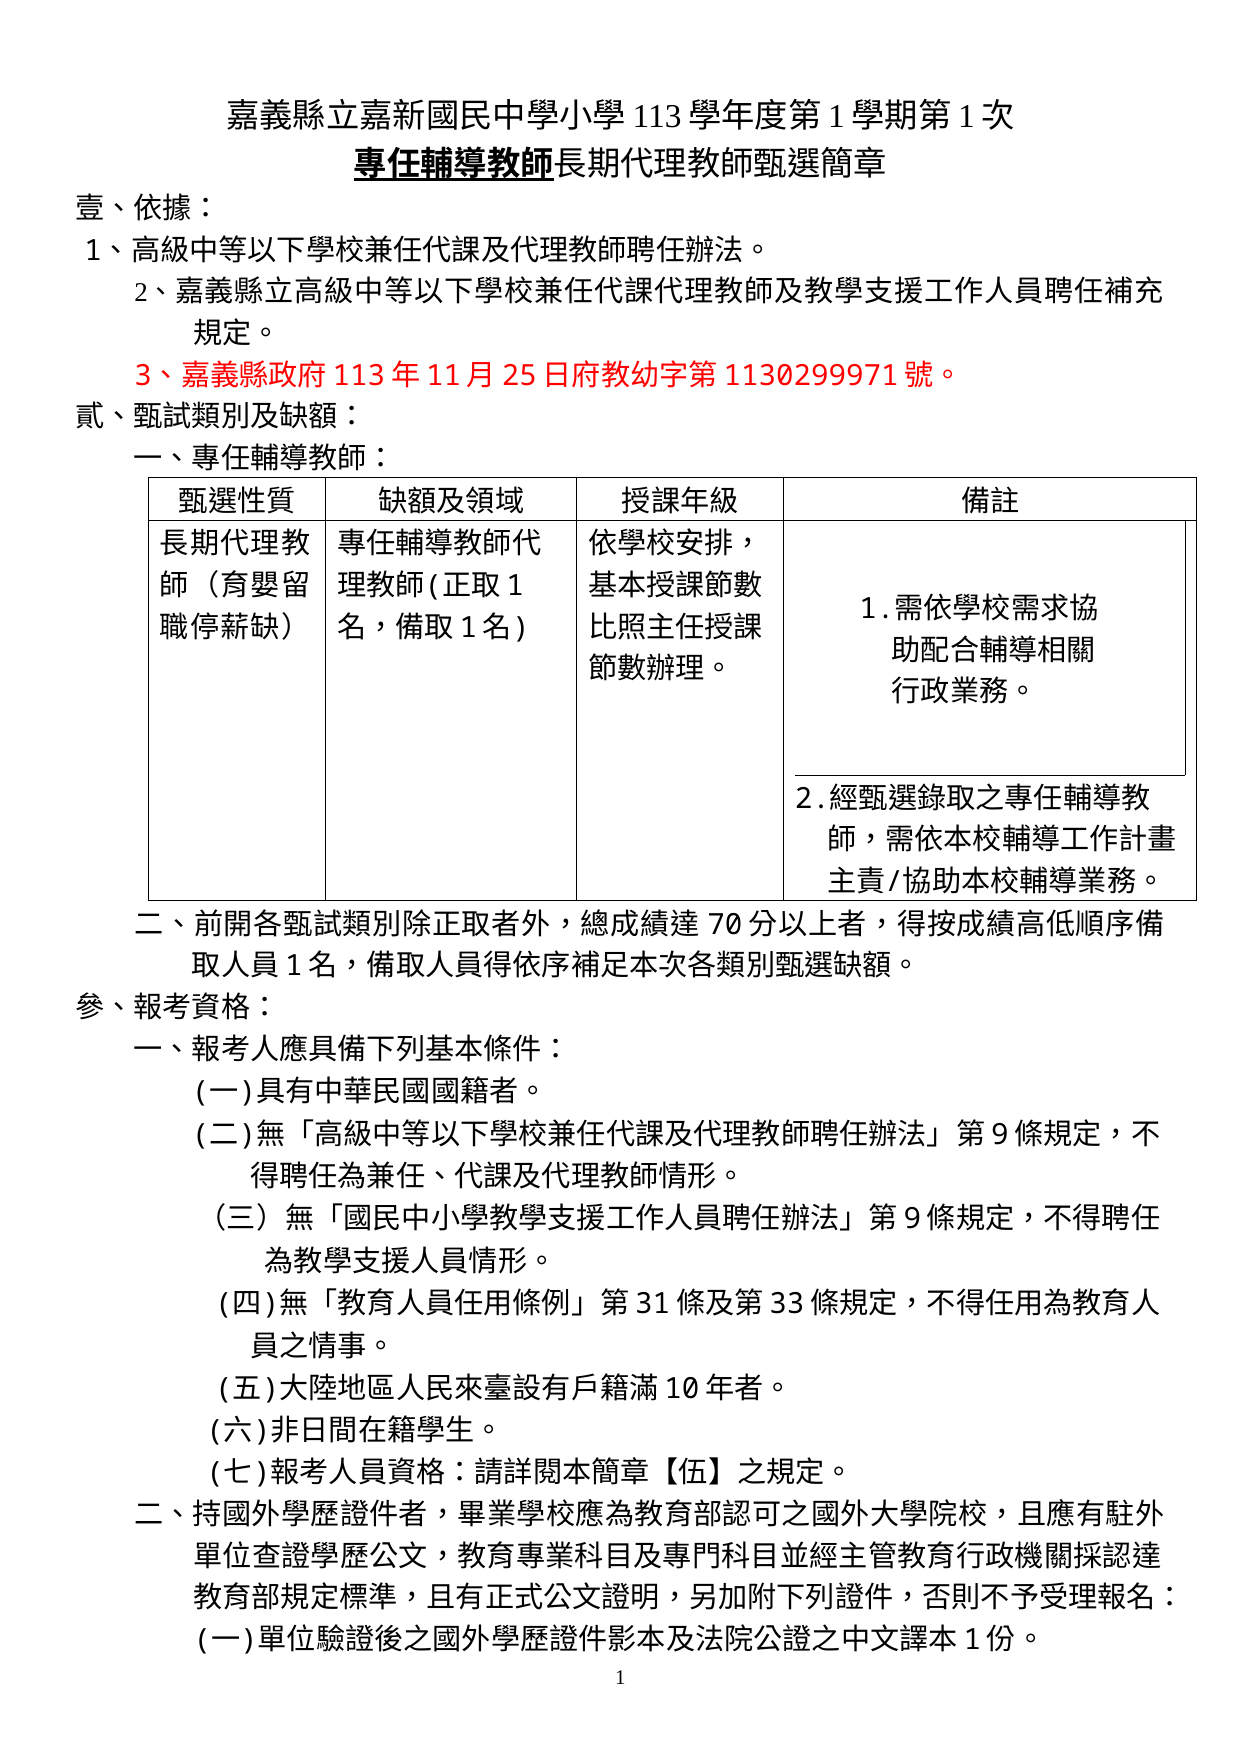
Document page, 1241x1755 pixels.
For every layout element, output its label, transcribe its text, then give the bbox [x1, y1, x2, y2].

text (二)無「高級中等以下學校兼任代課及代理教師聘任辦法」第9條規定，不得聘任為兼任、代課及代理教師情形。 [75, 1110, 1165, 1195]
table_cell 專任輔導教師代理教師(正取1名，備取1名) [326, 521, 576, 900]
text （三）無「國民中小學教學支援工作人員聘任辦法」第9條規定，不得聘任為教學支援人員情形。 [75, 1195, 1165, 1280]
list 嘉義縣政府113年11月25日府教幼字第1130299971號。 [134, 352, 1165, 393]
text (四)無「教育人員任用條例」第31條及第33條規定，不得任用為教育人員之情事。 [75, 1280, 1165, 1364]
text (七)報考人員資格：請詳閱本簡章【伍】之規定。 [75, 1449, 1165, 1491]
text 二、持國外學歷證件者，畢業學校應為教育部認可之國外大學院校，且應有駐外單位查證學歷公文，教育專業科目及專門科目並經主管教育行政機關採認達教育部規定標準，且有正式公文證明，另加附下列證件，否則不予受理報名： [75, 1491, 1165, 1616]
table_cell 需依學校需求協助配合輔導相關行政業務。 經甄選錄取之專任輔導教師，需依本校輔導工作計畫主責/協助本校輔導業務。 [784, 521, 1196, 900]
text 一、報考人應具備下列基本條件： [75, 1026, 1165, 1068]
text 壹、依據： [75, 185, 1165, 227]
table_cell 長期代理教師（育嬰留職停薪缺） [149, 521, 325, 900]
text (五)大陸地區人民來臺設有戶籍滿10年者。 [75, 1364, 1165, 1407]
text (六)非日間在籍學生。 [75, 1407, 1165, 1449]
text 二、前開各甄試類別除正取者外，總成績達70分以上者，得按成績高低順序備取人員1名，備取人員得依序補足本次各類別甄選缺額。 [75, 901, 1165, 984]
table_cell 依學校安排，基本授課節數比照主任授課節數辦理。 [577, 521, 783, 900]
table_header 備註 [784, 478, 1196, 519]
table_header 授課年級 [577, 478, 783, 519]
text 參、報考資格： [75, 984, 1165, 1026]
text (一)單位驗證後之國外學歷證件影本及法院公證之中文譯本1份。 [135, 1616, 1165, 1658]
list 高級中等以下學校兼任代課及代理教師聘任辦法。 [75, 227, 1165, 268]
list 嘉義縣立高級中等以下學校兼任代課代理教師及教學支援工作人員聘任補充規定。 [134, 268, 1165, 352]
text 嘉義縣立嘉新國民中學小學113學年度第1學期第1次 專任輔導教師長期代理教師甄選簡章 [75, 89, 1165, 185]
table_header 甄選性質 [149, 478, 325, 519]
text (一)具有中華民國國籍者。 [75, 1068, 1165, 1110]
text 貳、甄試類別及缺額： [75, 393, 1165, 435]
text 一、專任輔導教師： [75, 435, 1165, 477]
table_header 缺額及領域 [326, 478, 576, 519]
